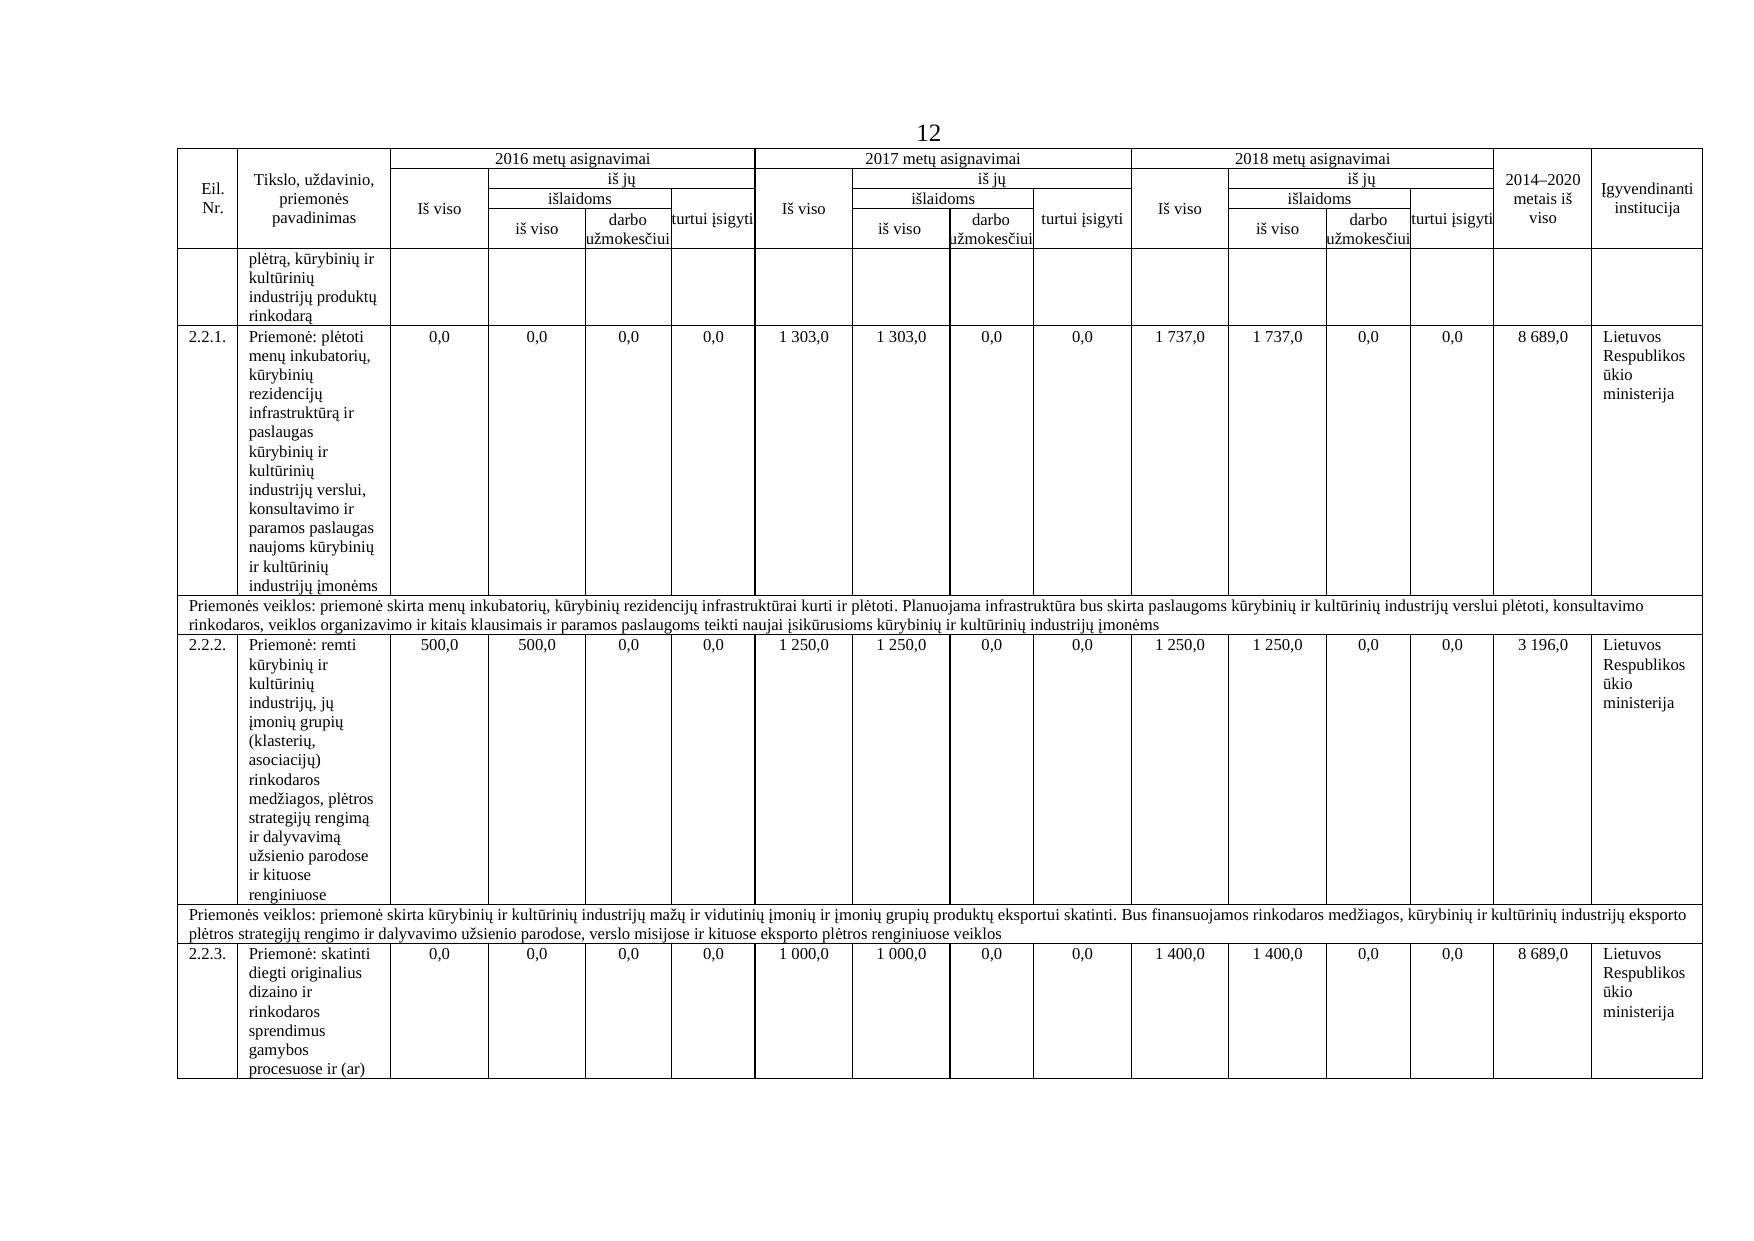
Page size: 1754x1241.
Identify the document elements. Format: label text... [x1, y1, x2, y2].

table_cell [586, 249, 671, 325]
table_cell 2.2.1. [178, 326, 237, 595]
table_cell [951, 249, 1033, 325]
table_cell 0,0 [391, 326, 488, 595]
table_cell Lietuvos Respublikos ūkio ministerija [1592, 635, 1702, 903]
table_header 2016 metų asignavimai [391, 149, 754, 168]
table_cell darbo užmokesčiui [1327, 209, 1410, 248]
table_cell 1 000,0 [853, 944, 949, 1078]
table_cell Iš viso [391, 169, 488, 248]
table_cell plėtrą, kūrybinių ir kultūrinių industrijų produktų rinkodarą [238, 249, 390, 325]
table_cell Lietuvos Respublikos ūkio ministerija [1592, 326, 1702, 595]
table_cell 500,0 [489, 635, 585, 903]
table_cell iš viso [1229, 209, 1326, 248]
table_cell 0,0 [1327, 944, 1410, 1078]
table_cell 2.2.2. [178, 635, 237, 903]
table_cell 3 196,0 [1494, 635, 1591, 903]
table_cell 0,0 [951, 944, 1033, 1078]
table_cell darbo užmokesčiui [951, 209, 1033, 248]
table_cell 500,0 [391, 635, 488, 903]
table_cell [1229, 249, 1326, 325]
table_header Įgyvendinanti institucija [1592, 149, 1702, 248]
table_cell [853, 249, 949, 325]
table_cell iš jų [489, 169, 754, 188]
table_cell 0,0 [1411, 944, 1493, 1078]
table_cell 1 737,0 [1229, 326, 1326, 595]
table_cell 1 400,0 [1132, 944, 1228, 1078]
table_cell iš jų [1229, 169, 1493, 188]
table_cell [489, 249, 585, 325]
table_cell 0,0 [1327, 635, 1410, 903]
table_cell 0,0 [672, 635, 754, 903]
table_cell 0,0 [1034, 944, 1131, 1078]
table_cell Priemonės veiklos: priemonė skirta kūrybinių ir kultūrinių industrijų mažų ir vidutinių įmonių ir įmonių grupių produktų eksportui skatinti. Bus finansuojamos rinkodaros medžiagos, kūrybinių ir kultūrinių industrijų eksporto plėtros strategijų rengimo ir dalyvavimo užsienio parodose, verslo misijose ir kituose eksporto plėtros renginiuose veiklos [178, 905, 1702, 943]
table_cell [756, 249, 852, 325]
table_cell [1034, 249, 1131, 325]
table_cell iš viso [489, 209, 585, 248]
table_cell 1 303,0 [756, 326, 852, 595]
table_cell 0,0 [951, 326, 1033, 595]
table_cell turtui įsigyti [1034, 189, 1131, 248]
table_cell [1327, 249, 1410, 325]
table_cell Priemonė: remti kūrybinių ir kultūrinių industrijų, jų įmonių grupių (klasterių, asociacijų) rinkodaros medžiagos, plėtros strategijų rengimą ir dalyvavimą užsienio parodose ir kituose renginiuose [238, 635, 390, 903]
table_header 2018 metų asignavimai [1132, 149, 1493, 168]
table_cell 1 737,0 [1132, 326, 1228, 595]
table_cell 0,0 [672, 944, 754, 1078]
table_header 2017 metų asignavimai [756, 149, 1131, 168]
table_cell turtui įsigyti [672, 189, 754, 248]
table_cell 0,0 [1327, 326, 1410, 595]
table_cell Priemonės veiklos: priemonė skirta menų inkubatorių, kūrybinių rezidencijų infrastruktūrai kurti ir plėtoti. Planuojama infrastruktūra bus skirta paslaugoms kūrybinių ir kultūrinių industrijų verslui plėtoti, konsultavimo rinkodaros, veiklos organizavimo ir kitais klausimais ir paramos paslaugoms teikti naujai įsikūrusioms kūrybinių ir kultūrinių industrijų įmonėms [178, 596, 1702, 634]
table_cell 0,0 [1411, 326, 1493, 595]
table_cell Iš viso [756, 169, 852, 248]
table_cell [1592, 249, 1702, 325]
table_cell [178, 249, 237, 325]
table_cell 1 250,0 [853, 635, 949, 903]
table_cell 1 250,0 [756, 635, 852, 903]
table_cell 0,0 [586, 944, 671, 1078]
table_cell Priemonė: skatinti diegti originalius dizaino ir rinkodaros sprendimus gamybos procesuose ir (ar) [238, 944, 390, 1078]
table_cell [1411, 249, 1493, 325]
table_cell 1 250,0 [1132, 635, 1228, 903]
table_cell turtui įsigyti [1411, 189, 1493, 248]
table_cell Priemonė: plėtoti menų inkubatorių, kūrybinių rezidencijų infrastruktūrą ir paslaugas kūrybinių ir kultūrinių industrijų verslui, konsultavimo ir paramos paslaugas naujoms kūrybinių ir kultūrinių industrijų įmonėms [238, 326, 390, 595]
table_cell iš viso [853, 209, 949, 248]
table_cell 1 303,0 [853, 326, 949, 595]
table_cell Lietuvos Respublikos ūkio ministerija [1592, 944, 1702, 1078]
table_cell 0,0 [672, 326, 754, 595]
table_cell 1 400,0 [1229, 944, 1326, 1078]
table_cell 1 250,0 [1229, 635, 1326, 903]
table_cell 8 689,0 [1494, 944, 1591, 1078]
table_cell darbo užmokesčiui [586, 209, 671, 248]
table_cell 8 689,0 [1494, 326, 1591, 595]
table_cell 0,0 [1034, 326, 1131, 595]
table_cell [1132, 249, 1228, 325]
table_cell 0,0 [1411, 635, 1493, 903]
table_cell išlaidoms [1229, 189, 1410, 208]
table_cell 0,0 [489, 326, 585, 595]
table_cell iš jų [853, 169, 1131, 188]
table_cell išlaidoms [853, 189, 1033, 208]
table_cell [1494, 249, 1591, 325]
table_cell 0,0 [489, 944, 585, 1078]
table_header Tikslo, uždavinio, priemonės pavadinimas [238, 149, 390, 248]
table_cell išlaidoms [489, 189, 671, 208]
table_header Eil. Nr. [178, 149, 237, 248]
table_cell 0,0 [586, 635, 671, 903]
table_cell 0,0 [586, 326, 671, 595]
table_cell [672, 249, 754, 325]
table_cell 0,0 [951, 635, 1033, 903]
table_header 2014–2020 metais iš viso [1494, 149, 1591, 248]
table_cell 1 000,0 [756, 944, 852, 1078]
table_cell 0,0 [1034, 635, 1131, 903]
table_cell 2.2.3. [178, 944, 237, 1078]
table_cell [391, 249, 488, 325]
table_cell 0,0 [391, 944, 488, 1078]
table_cell Iš viso [1132, 169, 1228, 248]
